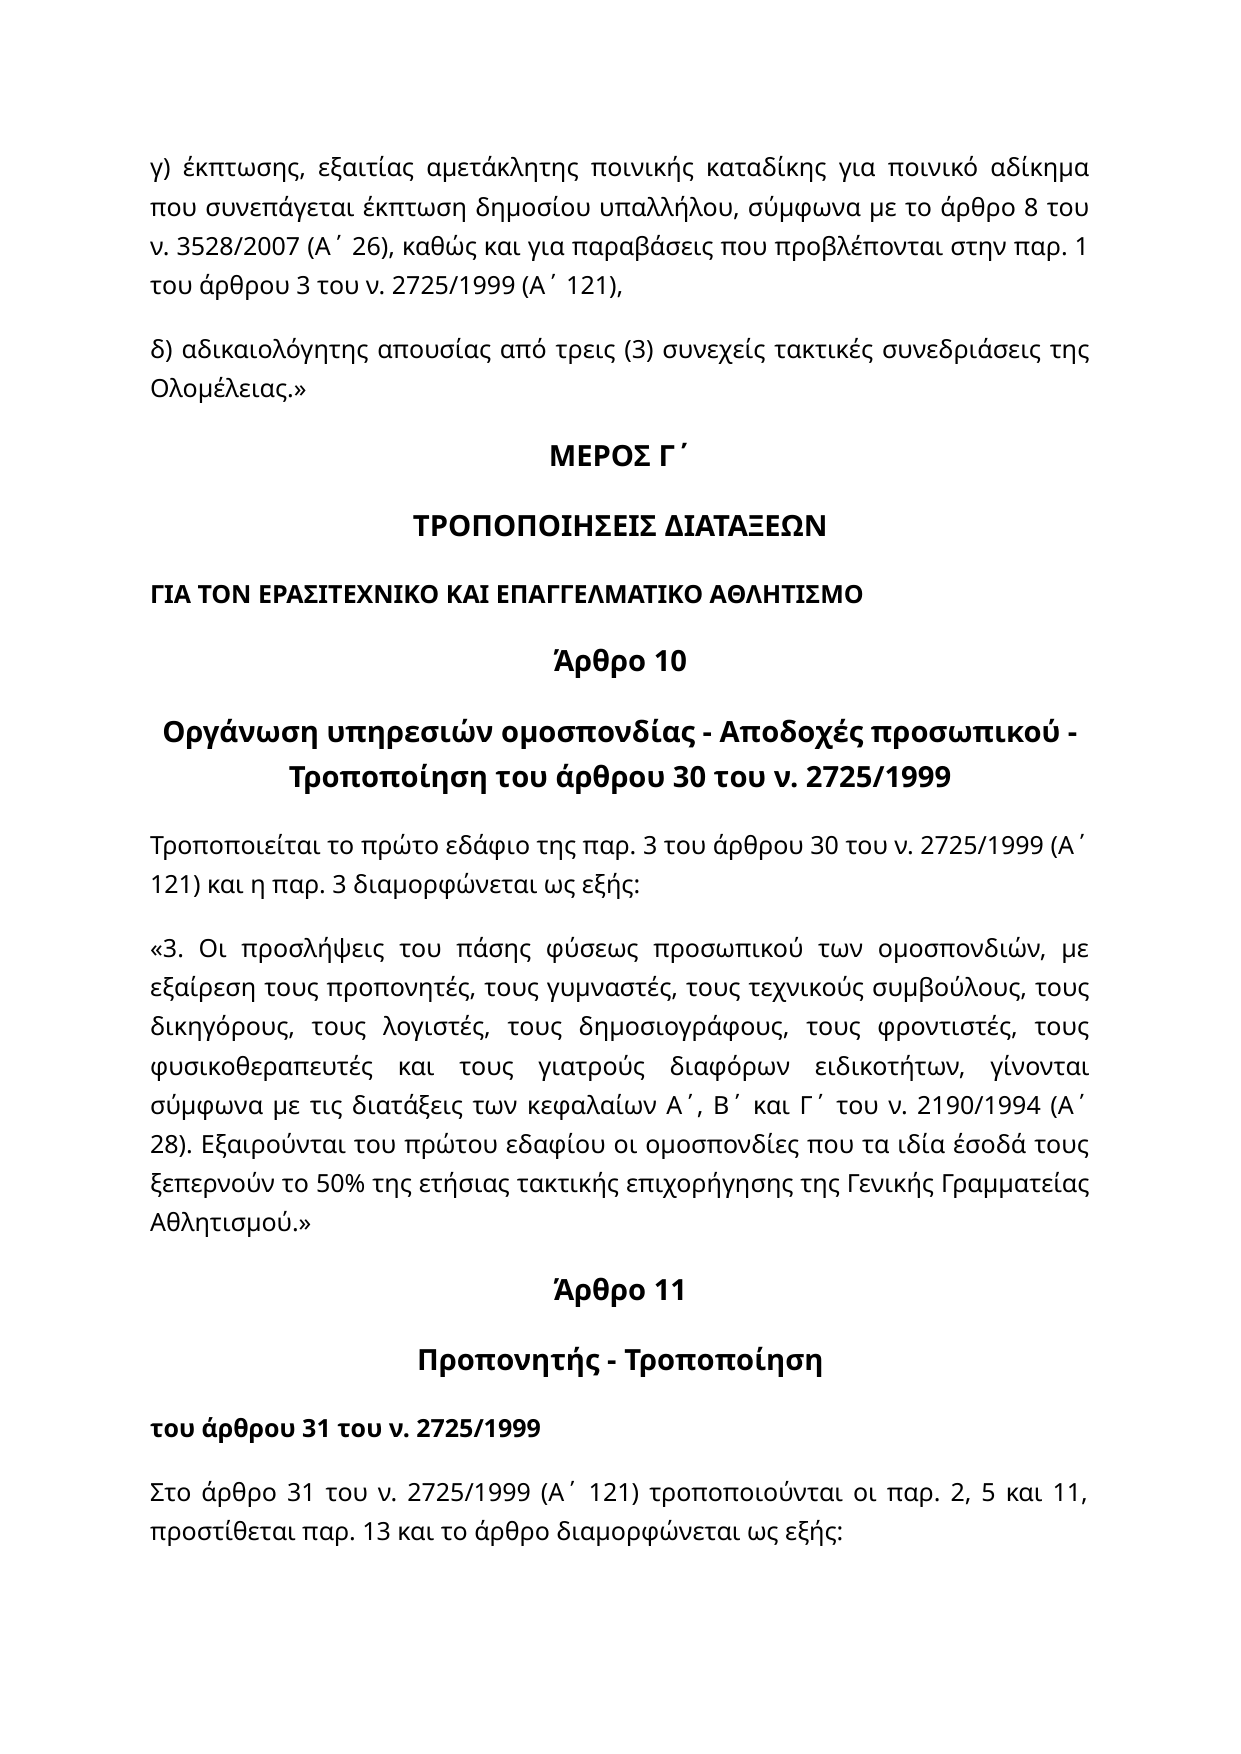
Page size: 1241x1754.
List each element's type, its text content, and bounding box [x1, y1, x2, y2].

text Στο άρθρο 31 του ν. 2725/1999 (Α΄ 121) τροποποιούνται οι παρ. 2, 5 και 11, προστίθεται παρ. 13 και το άρθρο διαμορφώνεται ως εξής: [150, 1474, 1090, 1548]
subtitle Άρθρο 11 [150, 1269, 1090, 1309]
text γ) έκπτωσης, εξαιτίας αμετάκλητης ποινικής καταδίκης για ποινικό αδίκημα που συνεπάγεται έκπτωση δημοσίου υπαλλήλου, σύμφωνα με το άρθρο 8 του ν. 3528/2007 (Α΄ 26), καθώς και για παραβάσεις που προβλέπονται στην παρ. 1 του άρθρου 3 του ν. 2725/1999 (Α΄ 121), [150, 150, 1090, 302]
subtitle Προπονητής - Τροποποίηση [150, 1339, 1090, 1379]
text δ) αδικαιολόγητης απουσίας από τρεις (3) συνεχείς τακτικές συνεδριάσεις της Ολομέλειας.» [150, 332, 1090, 405]
text Τροποποιείται το πρώτο εδάφιο της παρ. 3 του άρθρου 30 του ν. 2725/1999 (Α΄ 121) και η παρ. 3 διαμορφώνεται ως εξής: [150, 827, 1090, 901]
text «3. Οι προσλήψεις του πάσης φύσεως προσωπικού των ομοσπονδιών, με εξαίρεση τους προπονητές, τους γυμναστές, τους τεχνικούς συμβούλους, τους δικηγόρους, τους λογιστές, τους δημοσιογράφους, τους φροντιστές, τους φυσικοθεραπευτές και τους γιατρούς διαφόρων ειδικοτήτων, γίνονται σύμφωνα με τις διατάξεις των κεφαλαίων Α΄, Β΄ και Γ΄ του ν. 2190/1994 (Α΄ 28). Εξαιρούνται του πρώτου εδαφίου οι ομοσπονδίες που τα ιδία έσοδά τους ξεπερνούν το 50% της ετήσιας τακτικής επιχορήγησης της Γενικής Γραμματείας Αθλητισμού.» [150, 931, 1090, 1239]
subtitle ΤΡΟΠΟΠΟΙΗΣΕΙΣ ΔΙΑΤΑΞΕΩΝ [150, 506, 1090, 545]
subtitle Οργάνωση υπηρεσιών ομοσπονδίας - Αποδοχές προσωπικού - Τροποποίηση του άρθρου 30 του ν. 2725/1999 [150, 711, 1090, 796]
subtitle ΜΕΡΟΣ Γ΄ [150, 435, 1090, 475]
text ΓΙΑ ΤΟΝ ΕΡΑΣΙΤΕΧΝΙΚΟ ΚΑΙ ΕΠΑΓΓΕΛΜΑΤΙΚΟ ΑΘΛΗΤΙΣΜΟ [150, 576, 1090, 610]
subtitle Άρθρο 10 [150, 640, 1090, 680]
text του άρθρου 31 του ν. 2725/1999 [150, 1410, 1090, 1444]
